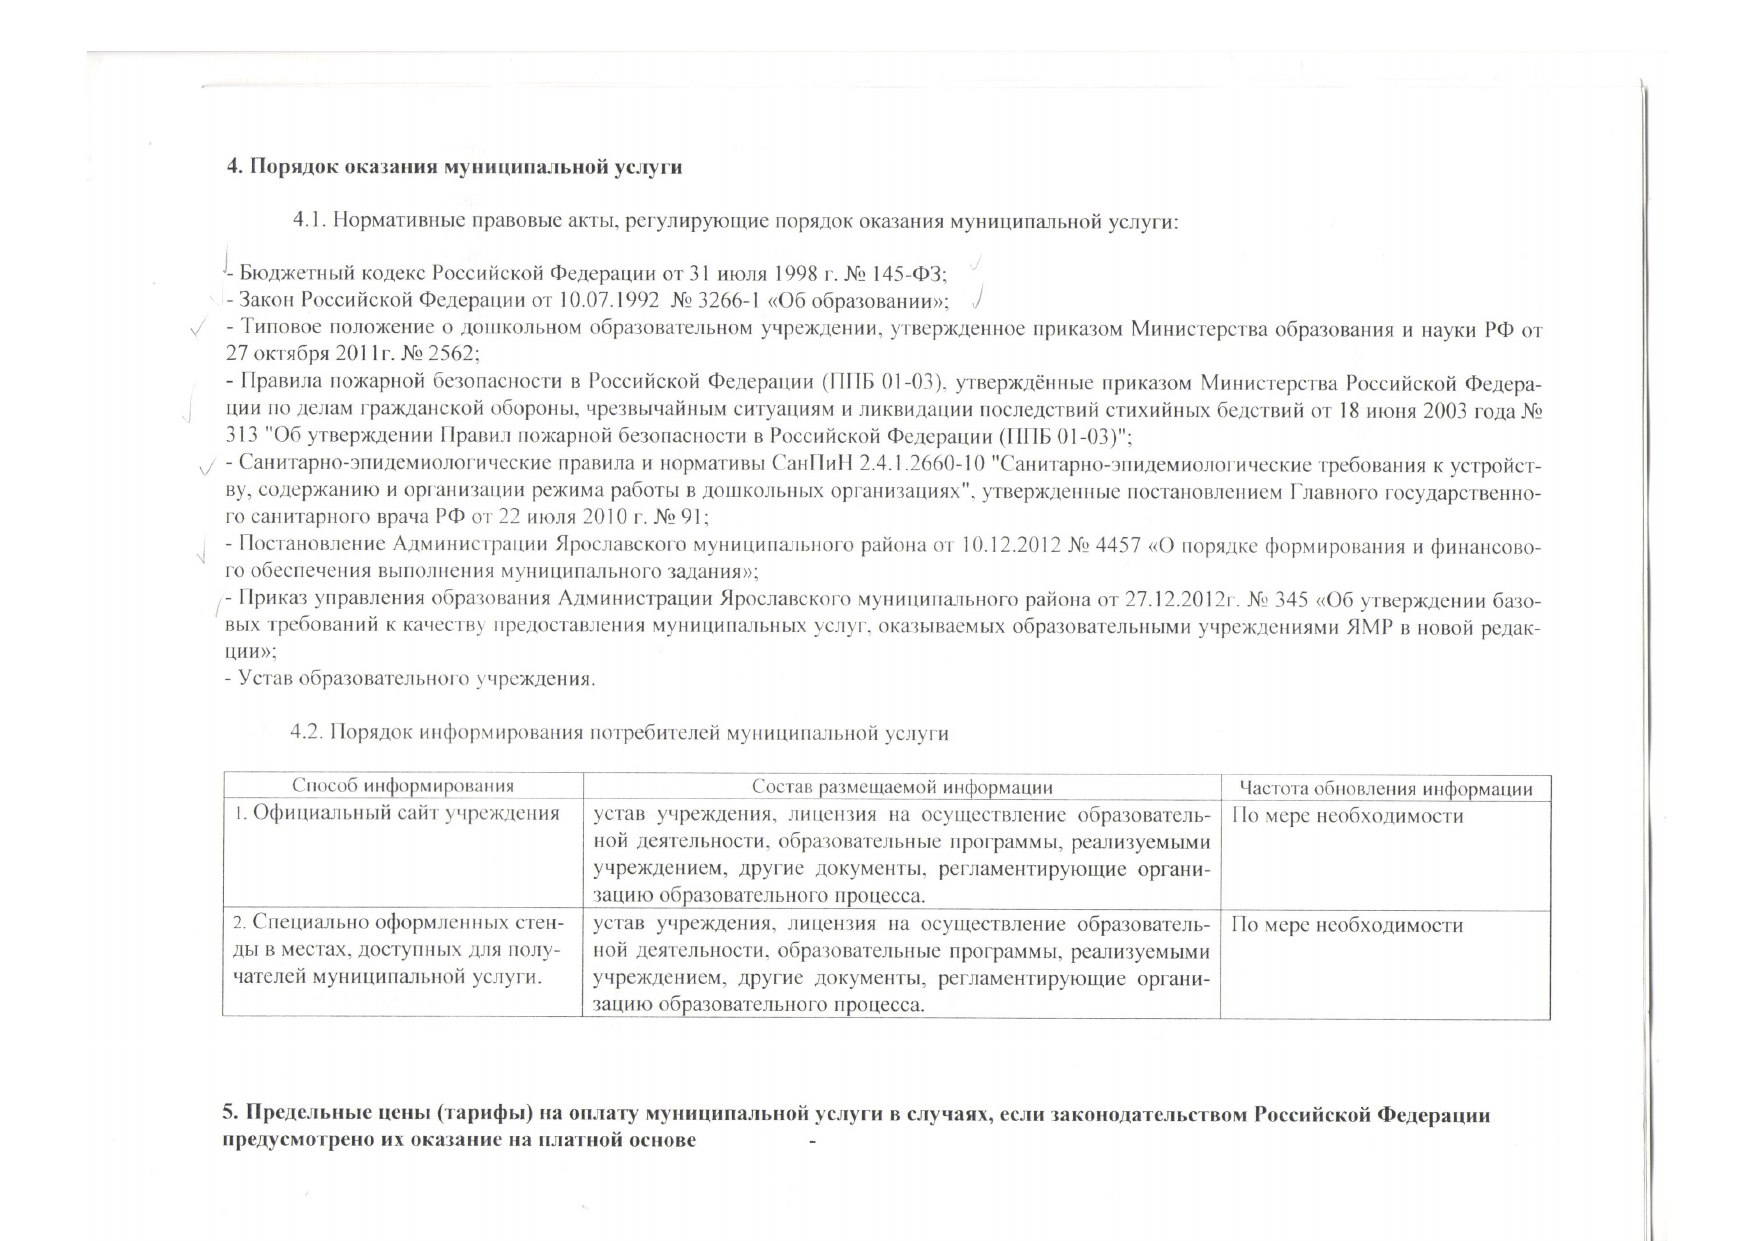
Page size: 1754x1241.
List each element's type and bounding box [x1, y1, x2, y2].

picture [86, 51, 1668, 1241]
